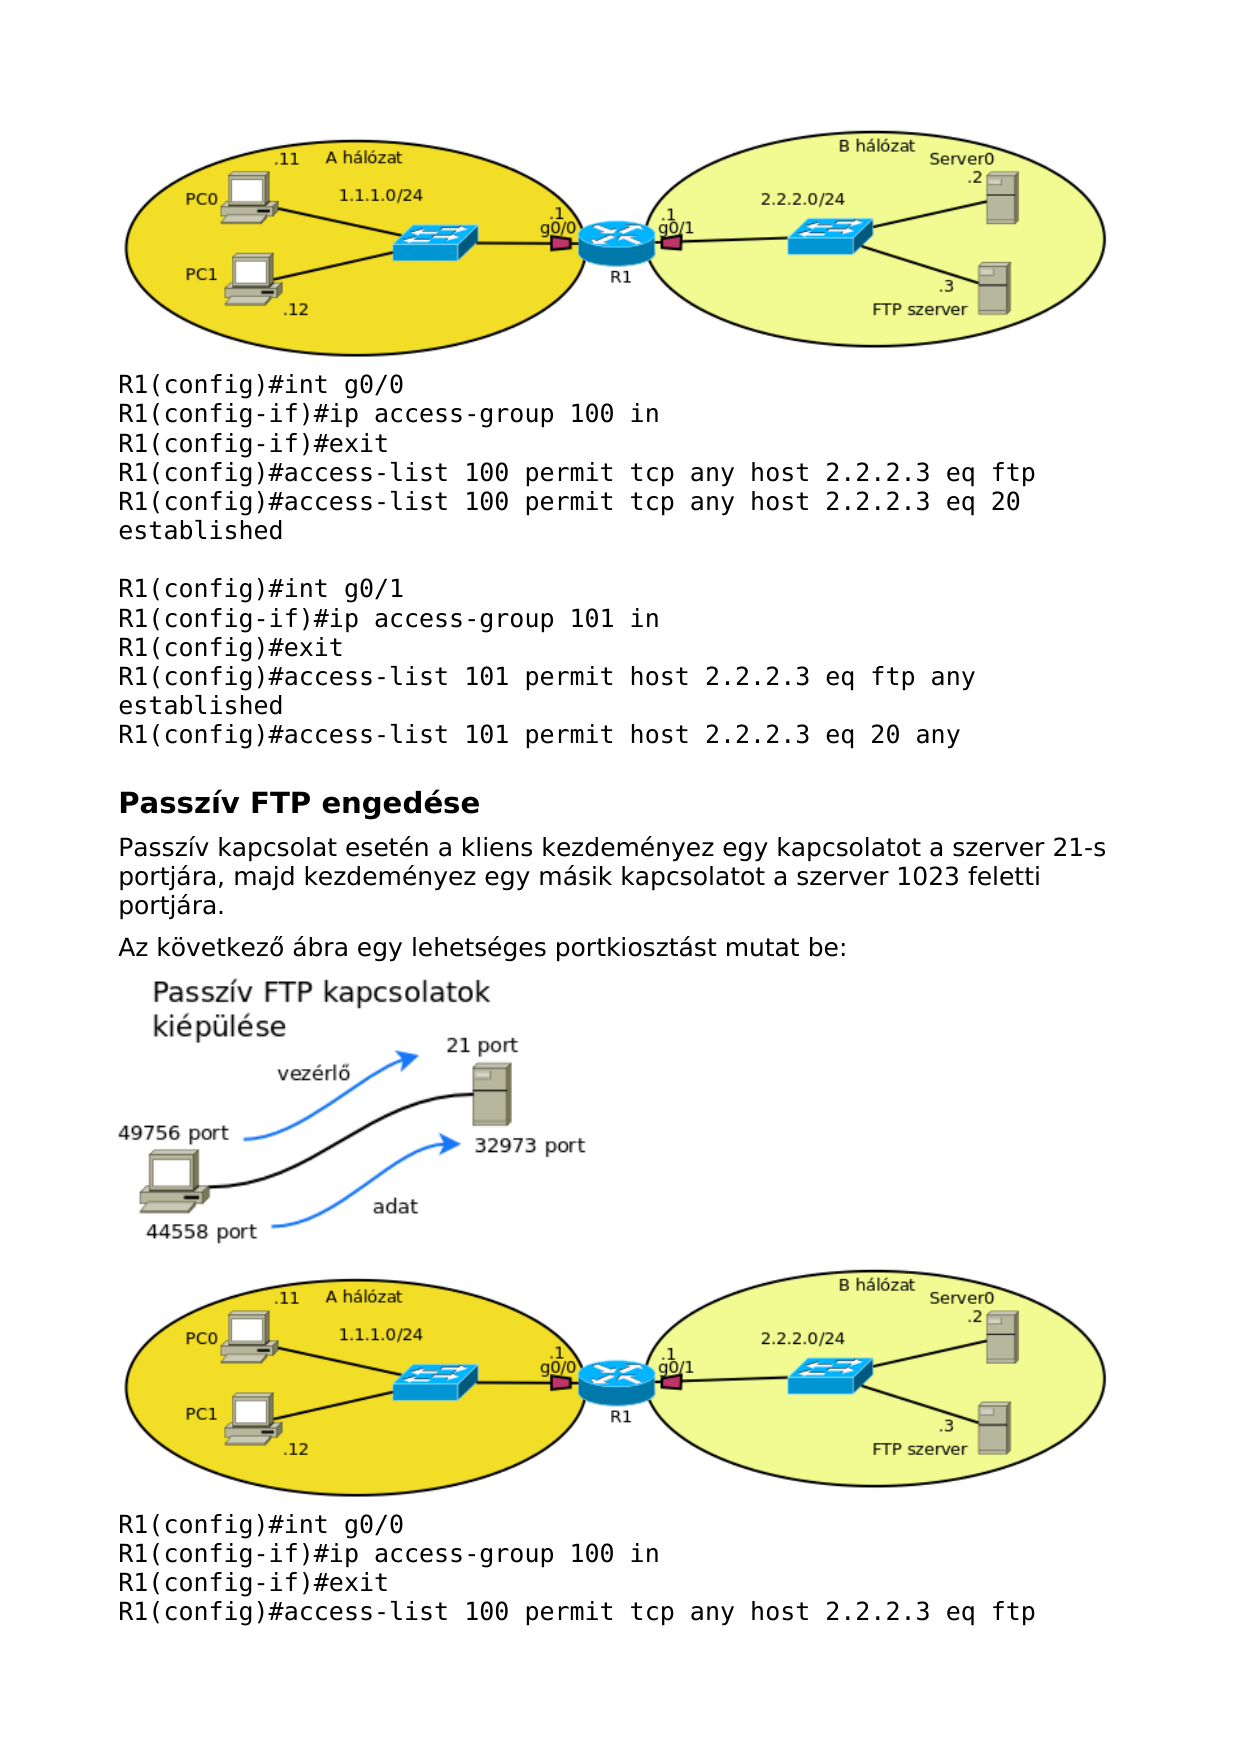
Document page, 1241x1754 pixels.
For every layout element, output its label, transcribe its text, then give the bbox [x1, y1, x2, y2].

text R1(config)#int g0/0 R1(config-if)#ip access-group 100 in R1(config-if)#exit R1(config)#access-list 100 permit tcp any host 2.2.2.3 eq ftp [118, 1510, 1122, 1626]
text R1(config)#int g0/0 R1(config-if)#ip access-group 100 in R1(config-if)#exit R1(config)#access-list 100 permit tcp any host 2.2.2.3 eq ftp R1(config)#access-list 100 permit tcp any host 2.2.2.3 eq 20 established R1(config)#int g0/1 R1(config-if)#ip access-group 101 in R1(config)#exit R1(config)#access-list 101 permit host 2.2.2.3 eq ftp any established R1(config)#access-list 101 permit host 2.2.2.3 eq 20 any [118, 371, 1122, 750]
picture [118, 974, 587, 1245]
picture [118, 1257, 1123, 1498]
subtitle Passzív FTP engedése [118, 786, 1122, 820]
text Passzív kapcsolat esetén a kliens kezdeményez egy kapcsolatot a szerver 21-s portjára, majd kezdeményez egy másik kapcsolatot a szerver 1023 feletti portjára. [118, 833, 1122, 920]
text Az következő ábra egy lehetséges portkiosztást mutat be: [118, 933, 1122, 962]
picture [118, 118, 1123, 358]
